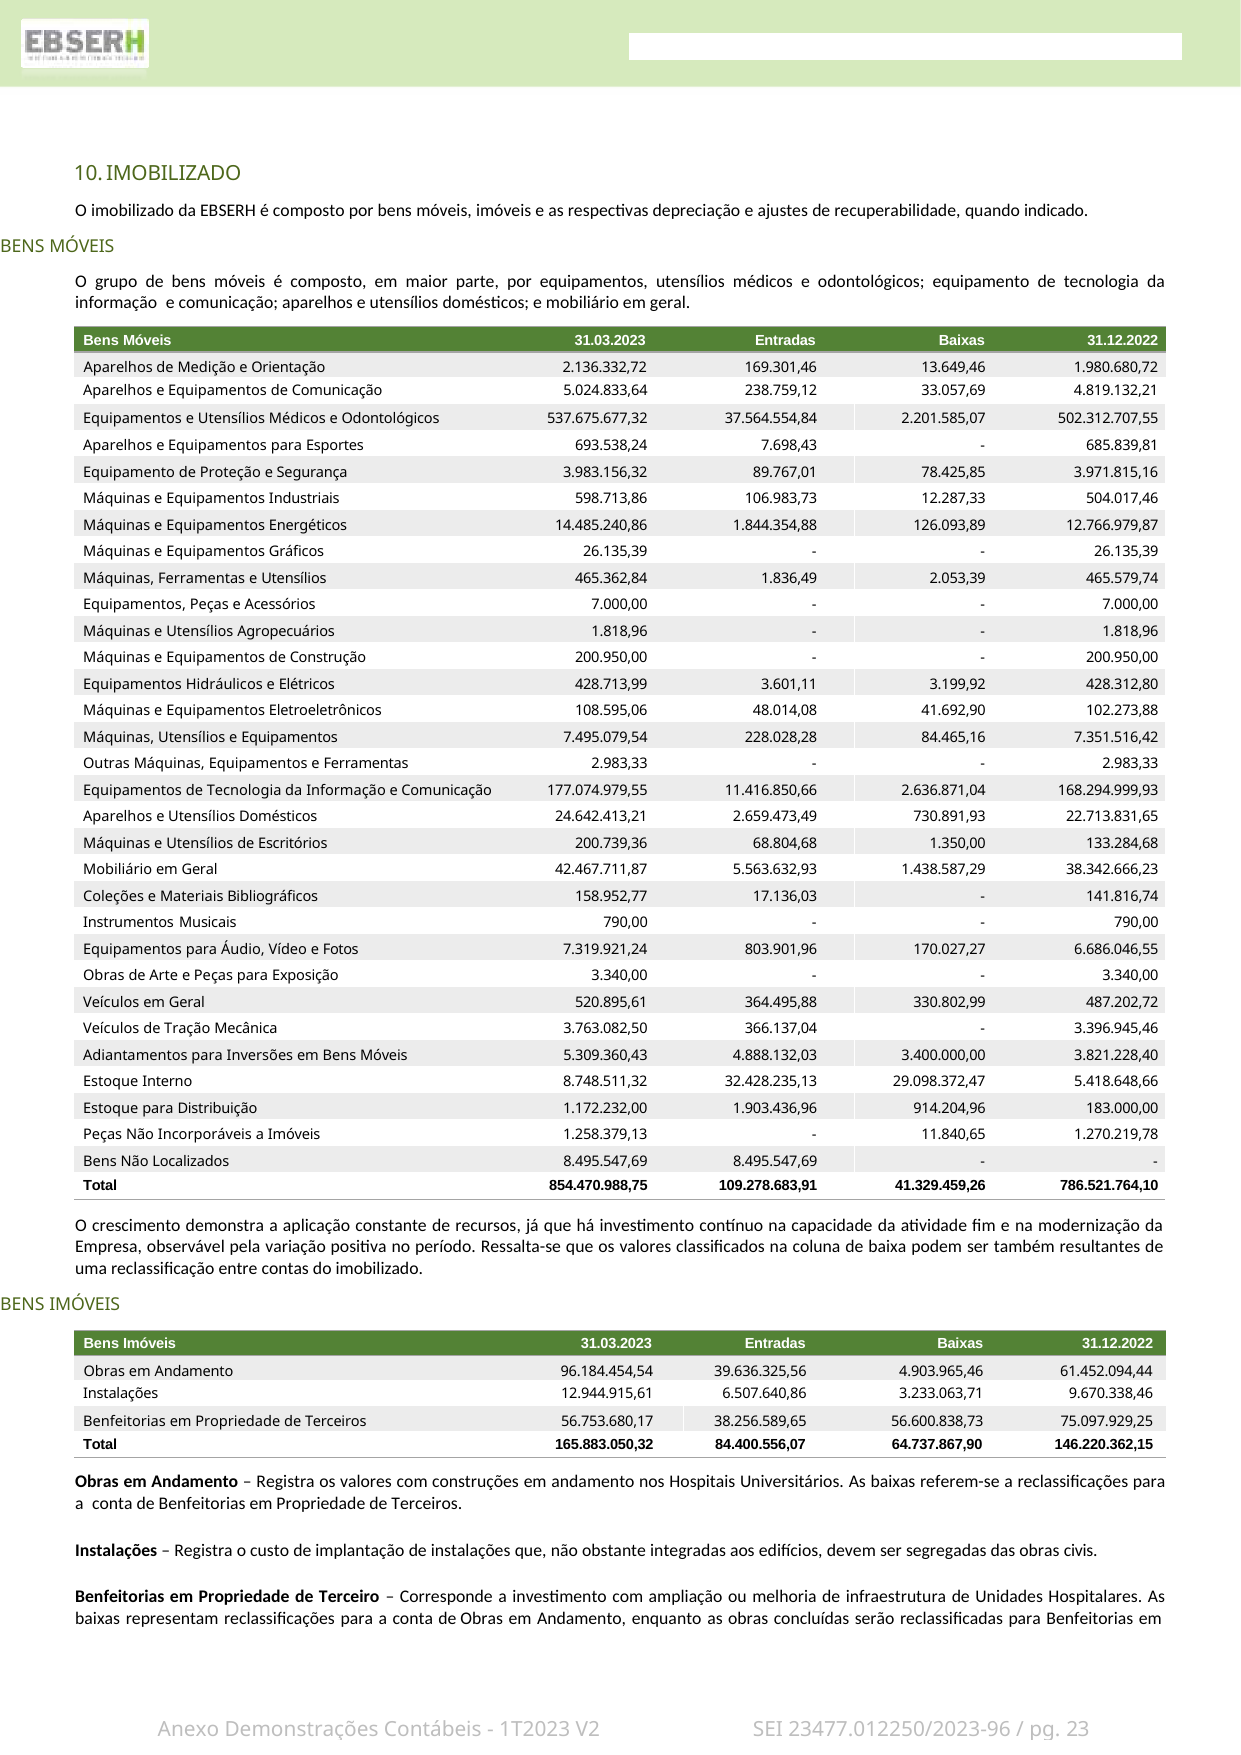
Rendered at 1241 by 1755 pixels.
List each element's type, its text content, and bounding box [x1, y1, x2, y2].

table_cell 914.204,96 [855, 1093, 1021, 1119]
table_cell 84.465,16 [855, 722, 1021, 748]
table_cell Benfeitorias em Propriedade de Terceiros [74, 1406, 452, 1431]
table_header Bens Móveis 31.03.2023 Entradas Baixas 31.12.2022 [74, 327, 1166, 351]
table_cell 7.495.079,54 [510, 722, 681, 748]
table_cell 12.766.979,87 [1021, 510, 1165, 536]
table_cell Equipamentos e Utensílios Médicos e Odontológicos [74, 404, 510, 430]
list IMOBILIZADO [74, 158, 1241, 187]
table_header 6.507.640,86 [684, 1386, 849, 1406]
table_cell 364.495,88 [681, 987, 854, 1013]
table_header 4.819.132,21 [1021, 383, 1165, 403]
table_cell 537.675.677,32 [510, 404, 681, 430]
table_cell Máquinas e Equipamentos de Construção [74, 642, 510, 668]
table_header Aparelhos e Equipamentos de Comunicação [74, 383, 510, 403]
table_cell - [681, 616, 854, 642]
table_header 5.024.833,64 [510, 383, 681, 403]
table_cell 1.172.232,00 [510, 1093, 681, 1119]
table_cell Obras em Andamento 96.184.454,54 39.636.325,56 4.903.965,46 61.452.094,44 [74, 1356, 1166, 1380]
table_cell 465.362,84 [510, 563, 681, 589]
table_cell - [855, 907, 1021, 934]
table_cell 133.284,68 [1021, 828, 1165, 854]
table_cell Máquinas e Equipamentos Industriais [74, 483, 510, 509]
table_cell 1.903.436,96 [681, 1093, 854, 1119]
table_cell - [855, 960, 1021, 987]
table_cell 102.273,88 [1021, 695, 1165, 722]
table_cell 78.425,85 [855, 456, 1021, 483]
table_cell 5.309.360,43 [510, 1040, 681, 1066]
table_cell 428.312,80 [1021, 669, 1165, 695]
table_cell 26.135,39 [510, 536, 681, 562]
table_cell 3.763.082,50 [510, 1013, 681, 1040]
table_cell 41.329.459,26 [855, 1172, 1021, 1199]
table_cell 89.767,01 [681, 456, 854, 483]
table_cell Máquinas e Equipamentos Gráficos [74, 536, 510, 562]
text O crescimento demonstra a aplicação constante de recursos, já que há investimento contínuo na capacidade da atividade fim e na modernização da Empresa, observável pela variação positiva no período. Ressalta-se que os valores classificados na coluna de baixa podem ser também resultantes de uma reclassificação entre contas do imobilizado. [75, 1214, 1166, 1279]
table_cell Obras de Arte e Peças para Exposição [74, 960, 510, 987]
table_cell - [681, 536, 854, 562]
table_cell 3.601,11 [681, 669, 854, 695]
table_cell Outras Máquinas, Equipamentos e Ferramentas [74, 748, 510, 774]
table_cell 693.538,24 [510, 430, 681, 456]
table_cell 2.053,39 [855, 563, 1021, 589]
table_cell 8.495.547,69 [681, 1146, 854, 1172]
table_cell 2.659.473,49 [681, 801, 854, 828]
table_cell Aparelhos de Medição e Orientação 2.136.332,72 169.301,46 13.649,46 1.980.680,72 [74, 353, 1166, 377]
table_cell 7.000,00 [1021, 589, 1165, 616]
table_cell 1.270.219,78 [1021, 1119, 1165, 1146]
table_cell 1.818,96 [1021, 616, 1165, 642]
table_cell Coleções e Materiais Bibliográficos [74, 881, 510, 907]
table_cell Aparelhos e Equipamentos para Esportes [74, 430, 510, 456]
table_cell 790,00 [510, 907, 681, 934]
table_cell 141.816,74 [1021, 881, 1165, 907]
table_cell - [681, 589, 854, 616]
table_cell 37.564.554,84 [681, 404, 854, 430]
table_cell - [681, 960, 854, 987]
table_cell - [681, 1119, 854, 1146]
text Instalações – Registra o custo de implantação de instalações que, não obstante integradas aos edifícios, devem ser segregadas das obras civis. [75, 1539, 1241, 1561]
table_cell Equipamento de Proteção e Segurança [74, 456, 510, 483]
table_cell 17.136,03 [681, 881, 854, 907]
table_cell 22.713.831,65 [1021, 801, 1165, 828]
table_cell 730.891,93 [855, 801, 1021, 828]
table_cell 24.642.413,21 [510, 801, 681, 828]
table_cell 1.836,49 [681, 563, 854, 589]
table_header Instalações [74, 1386, 452, 1406]
table_cell Máquinas e Utensílios Agropecuários [74, 616, 510, 642]
table_cell 330.802,99 [855, 987, 1021, 1013]
table_cell Total [74, 1431, 452, 1457]
table_header 9.670.338,46 [1018, 1386, 1166, 1406]
list BENS MÓVEIS [0, 233, 1241, 257]
table_cell 685.839,81 [1021, 430, 1165, 456]
table_cell Equipamentos de Tecnologia da Informação e Comunicação [74, 775, 510, 801]
table_cell 1.350,00 [855, 828, 1021, 854]
table_cell Estoque para Distribuição [74, 1093, 510, 1119]
table_cell Máquinas e Equipamentos Energéticos [74, 510, 510, 536]
table_cell 48.014,08 [681, 695, 854, 722]
table_cell 56.600.838,73 [849, 1406, 1018, 1431]
table_cell - [855, 1146, 1021, 1172]
table_cell 854.470.988,75 [510, 1172, 681, 1199]
table_cell Máquinas e Equipamentos Eletroeletrônicos [74, 695, 510, 722]
table_cell 7.319.921,24 [510, 934, 681, 960]
table_cell 7.698,43 [681, 430, 854, 456]
table_cell 790,00 [1021, 907, 1165, 934]
table_cell 598.713,86 [510, 483, 681, 509]
table_cell 1.438.587,29 [855, 854, 1021, 881]
table_cell 41.692,90 [855, 695, 1021, 722]
table_cell 14.485.240,86 [510, 510, 681, 536]
table_cell 2.636.871,04 [855, 775, 1021, 801]
table_cell 108.595,06 [510, 695, 681, 722]
table_cell 228.028,28 [681, 722, 854, 748]
table_cell 803.901,96 [681, 934, 854, 960]
table_cell Mobiliário em Geral [74, 854, 510, 881]
table_cell 3.340,00 [1021, 960, 1165, 987]
table_cell Total [74, 1172, 510, 1199]
table_cell Máquinas, Ferramentas e Utensílios [74, 563, 510, 589]
text Obras em Andamento – Registra os valores com construções em andamento nos Hospitais Universitários. As baixas referem-se a reclassificações para a conta de Benfeitorias em Propriedade de Terceiros. [75, 1471, 1166, 1514]
list BENS IMÓVEIS [0, 1292, 1241, 1316]
table_cell 487.202,72 [1021, 987, 1165, 1013]
table_cell 3.199,92 [855, 669, 1021, 695]
table_cell - [681, 642, 854, 668]
table_cell 11.840,65 [855, 1119, 1021, 1146]
table_cell 465.579,74 [1021, 563, 1165, 589]
table_cell 366.137,04 [681, 1013, 854, 1040]
table_cell Adiantamentos para Inversões em Bens Móveis [74, 1040, 510, 1066]
table_cell 3.971.815,16 [1021, 456, 1165, 483]
table_cell 170.027,27 [855, 934, 1021, 960]
table_cell 3.983.156,32 [510, 456, 681, 483]
table_cell 428.713,99 [510, 669, 681, 695]
table_cell 2.201.585,07 [855, 404, 1021, 430]
table_cell Equipamentos, Peças e Acessórios [74, 589, 510, 616]
table_cell Máquinas, Utensílios e Equipamentos [74, 722, 510, 748]
table_cell 29.098.372,47 [855, 1066, 1021, 1093]
table_cell 5.563.632,93 [681, 854, 854, 881]
table_cell - [1021, 1146, 1165, 1172]
table_cell 106.983,73 [681, 483, 854, 509]
table_cell 200.950,00 [510, 642, 681, 668]
table_cell 3.396.945,46 [1021, 1013, 1165, 1040]
table_cell - [855, 748, 1021, 774]
table_cell 2.983,33 [510, 748, 681, 774]
table_header 12.944.915,61 [452, 1386, 683, 1406]
table_cell 200.950,00 [1021, 642, 1165, 668]
table_cell 75.097.929,25 [1018, 1406, 1166, 1431]
table_cell 6.686.046,55 [1021, 934, 1165, 960]
text O imobilizado da EBSERH é composto por bens móveis, imóveis e as respectivas depreciação e ajustes de recuperabilidade, quando indicado. [75, 199, 1241, 221]
table_cell Estoque Interno [74, 1066, 510, 1093]
table_cell 200.739,36 [510, 828, 681, 854]
table_cell 5.418.648,66 [1021, 1066, 1165, 1093]
table_cell 786.521.764,10 [1021, 1172, 1165, 1199]
table_cell - [855, 881, 1021, 907]
table_cell Equipamentos para Áudio, Vídeo e Fotos [74, 934, 510, 960]
table_cell 126.093,89 [855, 510, 1021, 536]
table_cell 3.340,00 [510, 960, 681, 987]
table_cell - [855, 616, 1021, 642]
table_cell 520.895,61 [510, 987, 681, 1013]
table_cell 64.737.867,90 [849, 1431, 1018, 1457]
table_cell 165.883.050,32 [452, 1431, 683, 1457]
table_cell 42.467.711,87 [510, 854, 681, 881]
table_cell 3.400.000,00 [855, 1040, 1021, 1066]
text Benfeitorias em Propriedade de Terceiro – Corresponde a investimento com ampliação ou melhoria de infraestrutura de Unidades Hospitalares. As baixas representam reclassificações para a conta de Obras em Andamento, enquanto as obras concluídas serão reclassificadas para Benfeitorias em [75, 1586, 1166, 1629]
table_cell 7.000,00 [510, 589, 681, 616]
table_cell - [681, 748, 854, 774]
table_cell Veículos em Geral [74, 987, 510, 1013]
table_cell Peças Não Incorporáveis a Imóveis [74, 1119, 510, 1146]
text O grupo de bens móveis é composto, em maior parte, por equipamentos, utensílios médicos e odontológicos; equipamento de tecnologia da informação e comunicação; aparelhos e utensílios domésticos; e mobiliário em geral. [75, 270, 1166, 313]
table_cell 68.804,68 [681, 828, 854, 854]
table_cell - [855, 430, 1021, 456]
table_cell 158.952,77 [510, 881, 681, 907]
table_cell 26.135,39 [1021, 536, 1165, 562]
table_cell 1.844.354,88 [681, 510, 854, 536]
table_cell Aparelhos e Utensílios Domésticos [74, 801, 510, 828]
table_cell 2.983,33 [1021, 748, 1165, 774]
table_cell 3.821.228,40 [1021, 1040, 1165, 1066]
table_cell 146.220.362,15 [1018, 1431, 1166, 1457]
table_cell 12.287,33 [855, 483, 1021, 509]
table_cell - [855, 589, 1021, 616]
table_cell 109.278.683,91 [681, 1172, 854, 1199]
table_cell 7.351.516,42 [1021, 722, 1165, 748]
table_header 33.057,69 [855, 383, 1021, 403]
table_cell 4.888.132,03 [681, 1040, 854, 1066]
table_cell - [681, 907, 854, 934]
table_cell Equipamentos Hidráulicos e Elétricos [74, 669, 510, 695]
table_cell 56.753.680,17 [452, 1406, 683, 1431]
table_cell Veículos de Tração Mecânica [74, 1013, 510, 1040]
table_cell 38.256.589,65 [684, 1406, 849, 1431]
table_cell 38.342.666,23 [1021, 854, 1165, 881]
table_cell 504.017,46 [1021, 483, 1165, 509]
table_cell 1.258.379,13 [510, 1119, 681, 1146]
table_cell 84.400.556,07 [684, 1431, 849, 1457]
table_cell 8.748.511,32 [510, 1066, 681, 1093]
table_header 3.233.063,71 [849, 1386, 1018, 1406]
table_cell 502.312.707,55 [1021, 404, 1165, 430]
table_cell - [855, 1013, 1021, 1040]
table_header Bens Imóveis 31.03.2023 Entradas Baixas 31.12.2022 [74, 1331, 1166, 1355]
table_cell 1.818,96 [510, 616, 681, 642]
table_cell Bens Não Localizados [74, 1146, 510, 1172]
table_cell - [855, 642, 1021, 668]
table_cell 8.495.547,69 [510, 1146, 681, 1172]
table_cell 32.428.235,13 [681, 1066, 854, 1093]
table_header 238.759,12 [681, 383, 854, 403]
table_cell 11.416.850,66 [681, 775, 854, 801]
table_cell 183.000,00 [1021, 1093, 1165, 1119]
table_cell - [855, 536, 1021, 562]
table_cell 168.294.999,93 [1021, 775, 1165, 801]
table_cell 177.074.979,55 [510, 775, 681, 801]
table_cell Máquinas e Utensílios de Escritórios [74, 828, 510, 854]
table_cell Instrumentos Musicais [74, 907, 510, 934]
